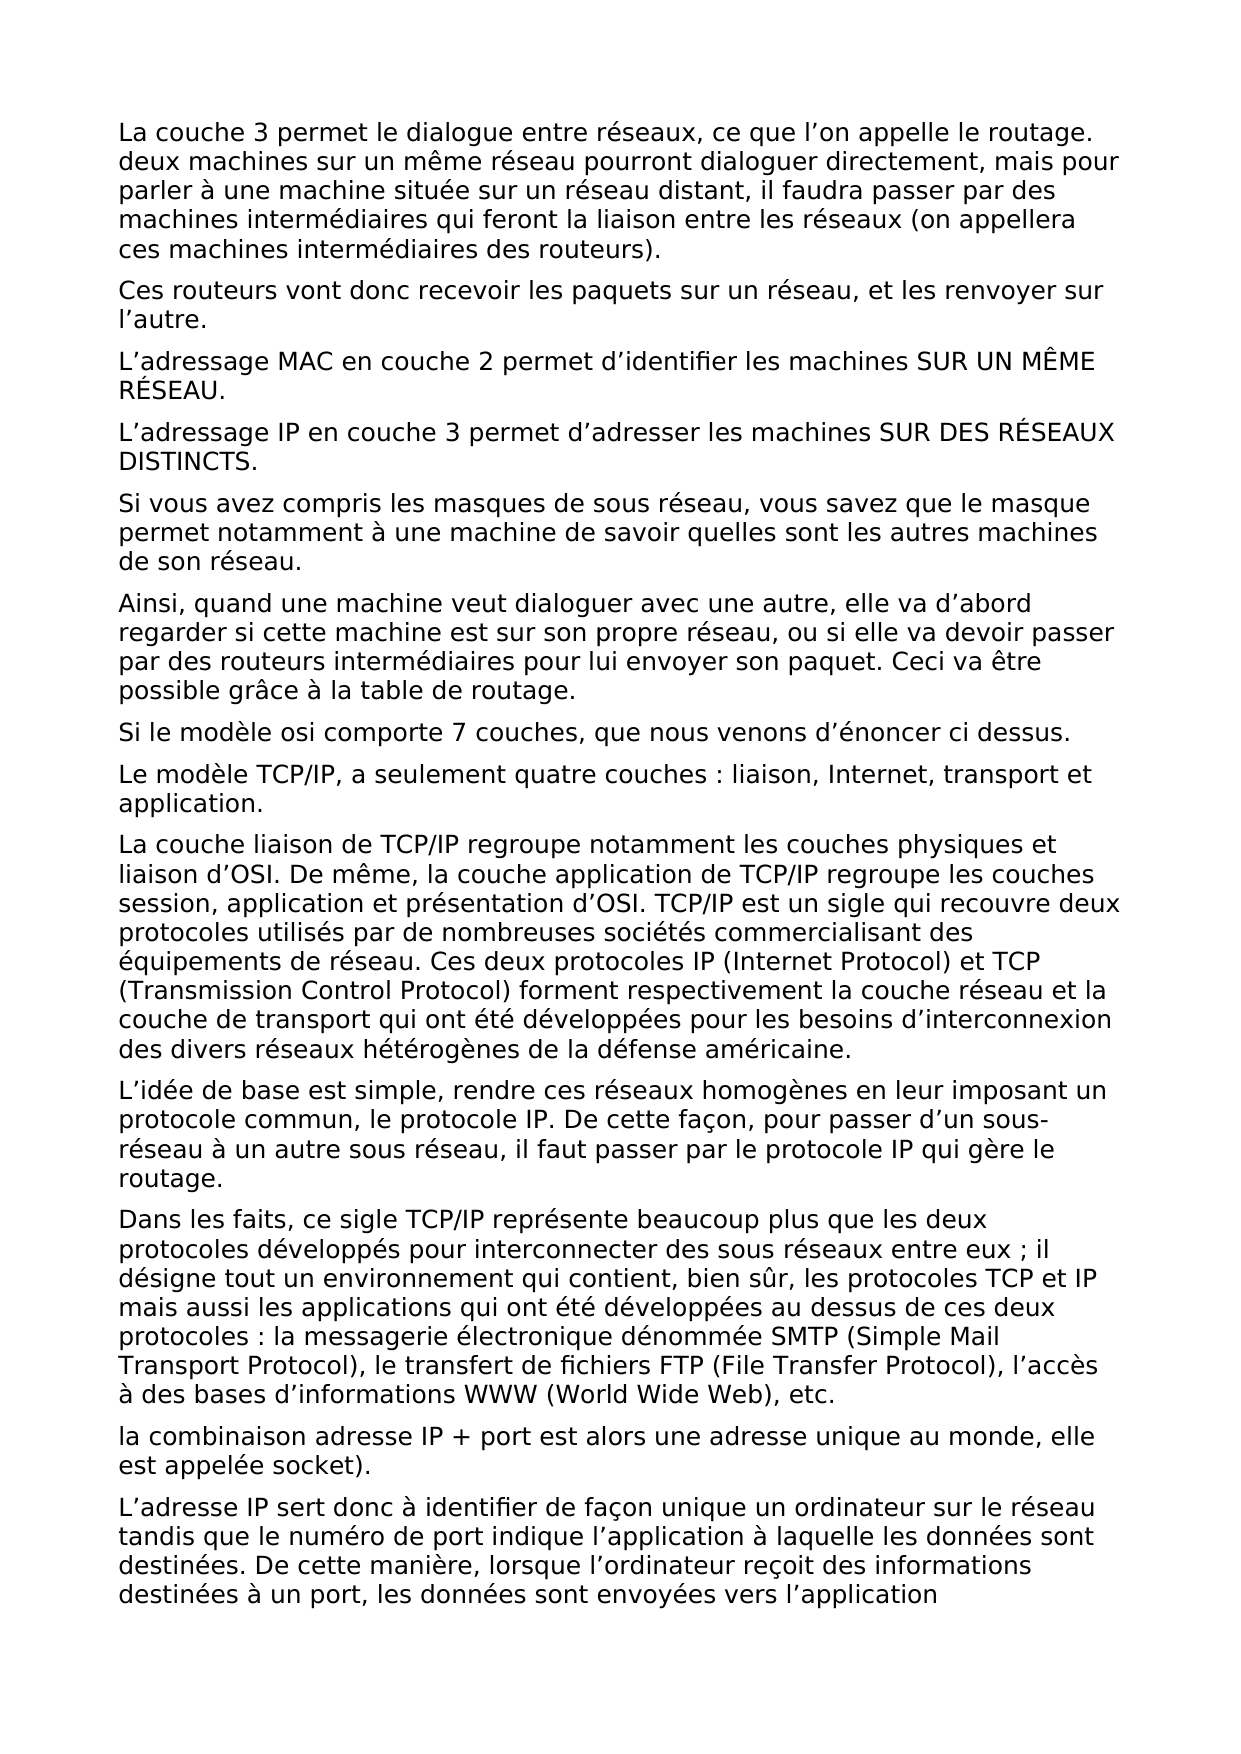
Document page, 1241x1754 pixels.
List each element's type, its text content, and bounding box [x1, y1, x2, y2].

text La couche 3 permet le dialogue entre réseaux, ce que l’on appelle le routage. deux machines sur un même réseau pourront dialoguer directement, mais pour parler à une machine située sur un réseau distant, il faudra passer par des machines intermédiaires qui feront la liaison entre les réseaux (on appellera ces machines intermédiaires des routeurs). [118, 118, 1122, 264]
text Ainsi, quand une machine veut dialoguer avec une autre, elle va d’abord regarder si cette machine est sur son propre réseau, ou si elle va devoir passer par des routeurs intermédiaires pour lui envoyer son paquet. Ceci va être possible grâce à la table de routage. [118, 589, 1122, 706]
text la combinaison adresse IP + port est alors une adresse unique au monde, elle est appelée socket). [118, 1422, 1122, 1481]
text Si vous avez compris les masques de sous réseau, vous savez que le masque permet notamment à une machine de savoir quelles sont les autres machines de son réseau. [118, 489, 1122, 576]
text L’adressage IP en couche 3 permet d’adresser les machines SUR DES RÉSEAUX DISTINCTS. [118, 418, 1122, 476]
text L’idée de base est simple, rendre ces réseaux homogènes en leur imposant un protocole commun, le protocole IP. De cette façon, pour passer d’un sous-réseau à un autre sous­ réseau, il faut passer par le protocole IP qui gère le routage. [118, 1076, 1122, 1193]
text La couche liaison de TCP/IP regroupe notamment les couches physiques et liaison d’OSI. De même, la couche application de TCP/IP regroupe les couches session, application et présentation d’OSI. TCP/IP est un sigle qui recouvre deux protocoles utilisés par de nombreuses sociétés commercialisant des équipements de réseau. Ces deux protocoles IP (Internet Protocol) et TCP (Transmission Control Protocol) forment respectivement la couche réseau et la couche de transport qui ont été développées pour les besoins d’interconnexion des divers réseaux hétérogènes de la défense américaine. [118, 831, 1122, 1064]
text Ces routeurs vont donc recevoir les paquets sur un réseau, et les renvoyer sur l’autre. [118, 276, 1122, 335]
text L’adresse IP sert donc à identifier de façon unique un ordinateur sur le réseau tandis que le numéro de port indique l’application à laquelle les données sont destinées. De cette manière, lorsque l’ordinateur reçoit des informations destinées à un port, les données sont envoyées vers l’application [118, 1493, 1122, 1610]
text Dans les faits, ce sigle TCP/IP représente beaucoup plus que les deux protocoles développés pour interconnecter des sous­ réseaux entre eux ; il désigne tout un environnement qui contient, bien sûr, les protocoles TCP et IP mais aussi les applications qui ont été développées au­ dessus de ces deux protocoles : la messagerie électronique dénommée SMTP (Simple Mail Transport Protocol), le transfert de fichiers FTP (File Transfer Protocol), l’accès à des bases d’informations WWW (World Wide Web), etc. [118, 1206, 1122, 1410]
text Si le modèle osi comporte 7 couches, que nous venons d’énoncer ci dessus. [118, 718, 1122, 747]
text Le modèle TCP/IP, a seulement quatre couches : liaison, Internet, transport et application. [118, 760, 1122, 818]
text L’adressage MAC en couche 2 permet d’identifier les machines SUR UN MÊME RÉSEAU. [118, 347, 1122, 406]
